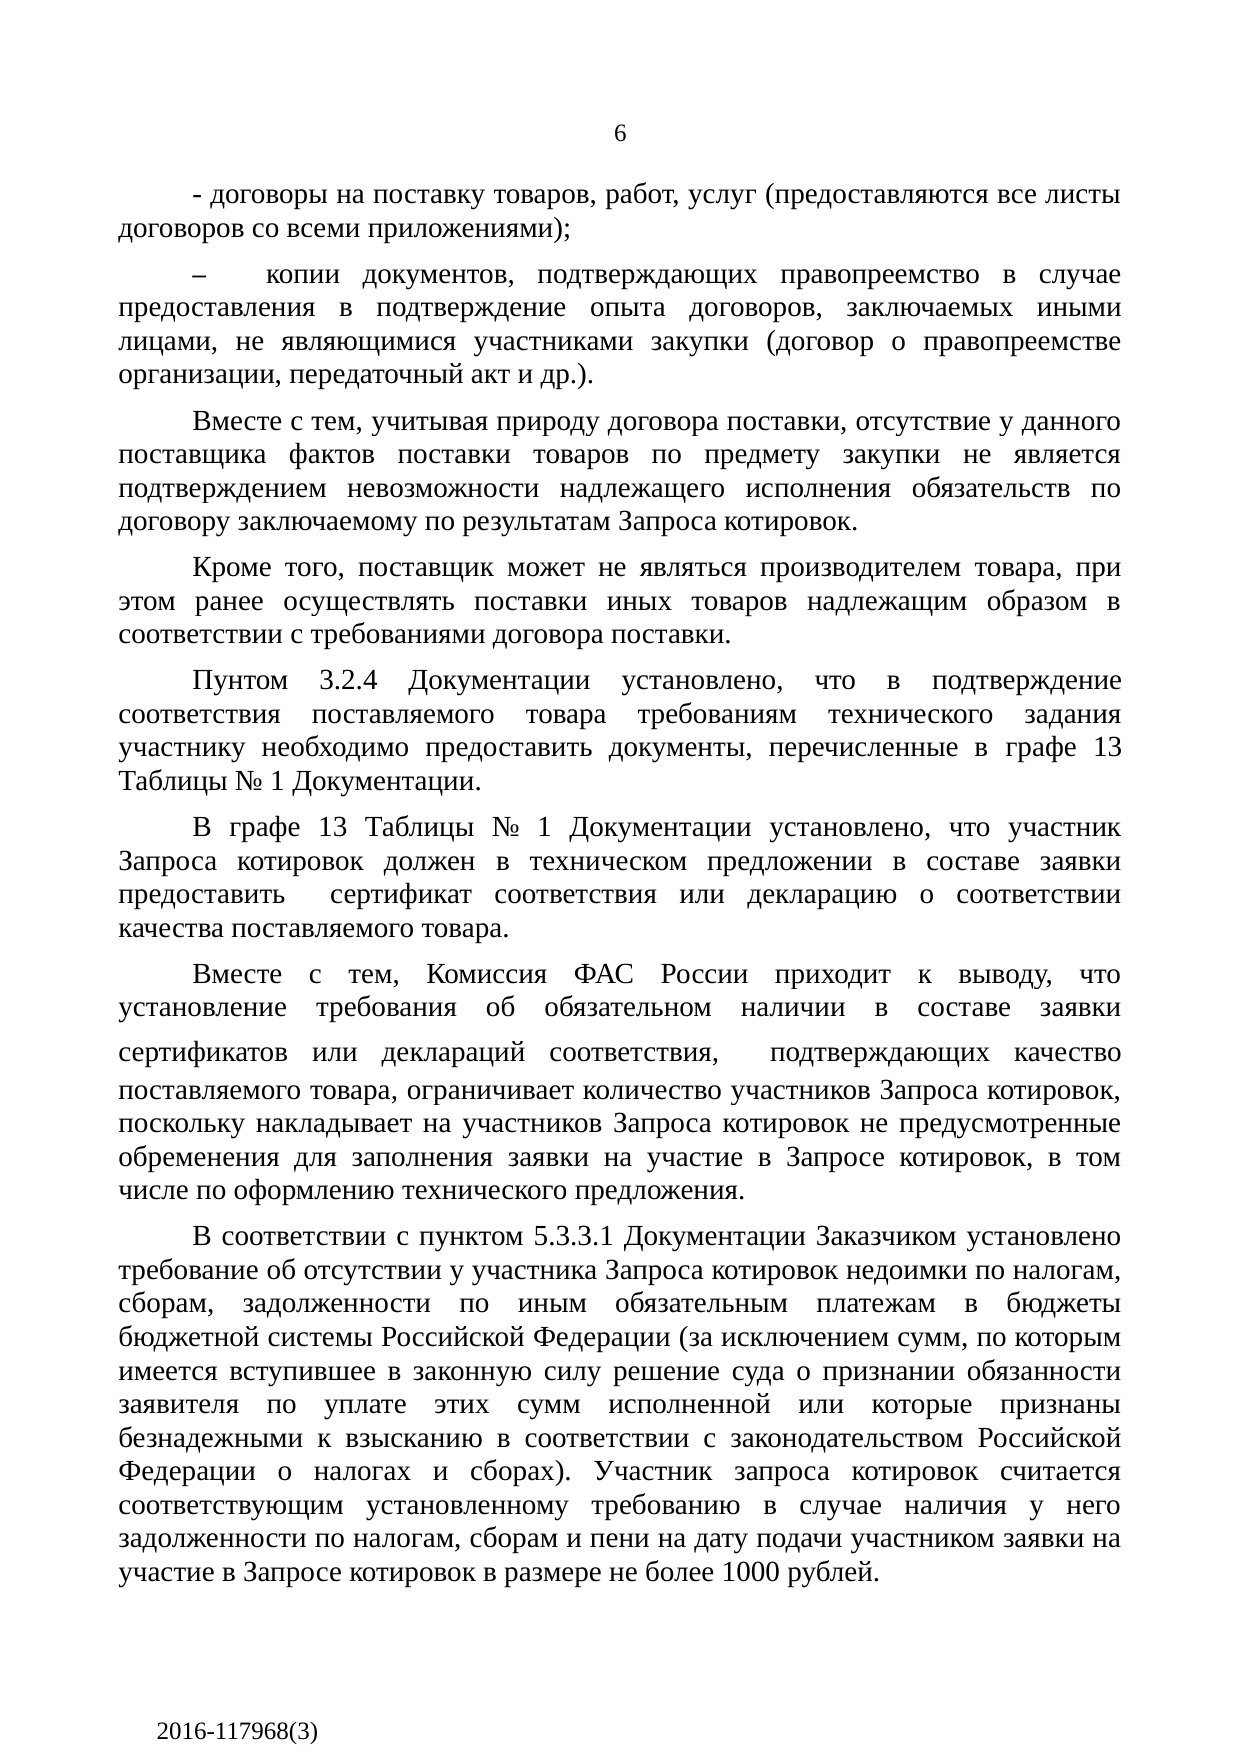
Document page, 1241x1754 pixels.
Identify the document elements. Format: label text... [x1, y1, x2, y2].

list копии документов, подтверждающих правопреемство в случае предоставления в подтверждение опыта договоров, заключаемых иными лицами, не являющимися участниками закупки (договор о правопреемстве организации, передаточный акт и др.). [118, 256, 1122, 390]
text Кроме того, поставщик может не являться производителем товара, при этом ранее осуществлять поставки иных товаров надлежащим образом в соответствии с требованиями договора поставки. [118, 549, 1122, 650]
text Вместе с тем, Комиссия ФАС России приходит к выводу, что установление требования об обязательном наличии в составе заявки сертификатов или деклараций соответствия, подтверждающих качество поставляемого товара, ограничивает количество участников Запроса котировок, поскольку накладывает на участников Запроса котировок не предусмотренные обременения для заполнения заявки на участие в Запросе котировок, в том числе по оформлению технического предложения. [118, 956, 1122, 1206]
text - договоры на поставку товаров, работ, услуг (предоставляются все листы договоров со всеми приложениями); [118, 176, 1122, 243]
text Вместе с тем, учитывая природу договора поставки, отсутствие у данного поставщика фактов поставки товаров по предмету закупки не является подтверждением невозможности надлежащего исполнения обязательств по договору заключаемому по результатам Запроса котировок. [118, 403, 1122, 537]
text Пунтом 3.2.4 Документации установлено, что в подтверждение соответствия поставляемого товара требованиям технического задания участнику необходимо предоставить документы, перечисленные в графе 13 Таблицы № 1 Документации. [118, 662, 1122, 797]
text В графе 13 Таблицы № 1 Документации установлено, что участник Запроса котировок должен в техническом предложении в составе заявки предоставить сертификат соответствия или декларацию о соответствии качества поставляемого товара. [118, 809, 1122, 943]
text В соответствии с пунктом 5.3.3.1 Документации Заказчиком установлено требование об отсутствии у участника Запроса котировок недоимки по налогам, сборам, задолженности по иным обязательным платежам в бюджеты бюджетной системы Российской Федерации (за исключением сумм, по которым имеется вступившее в законную силу решение суда о признании обязанности заявителя по уплате этих сумм исполненной или которые признаны безнадежными к взысканию в соответствии с законодательством Российской Федерации о налогах и сборах). Участник запроса котировок считается соответствующим установленному требованию в случае наличия у него задолженности по налогам, сборам и пени на дату подачи участником заявки на участие в Запросе котировок в размере не более 1000 рублей. [118, 1218, 1122, 1587]
